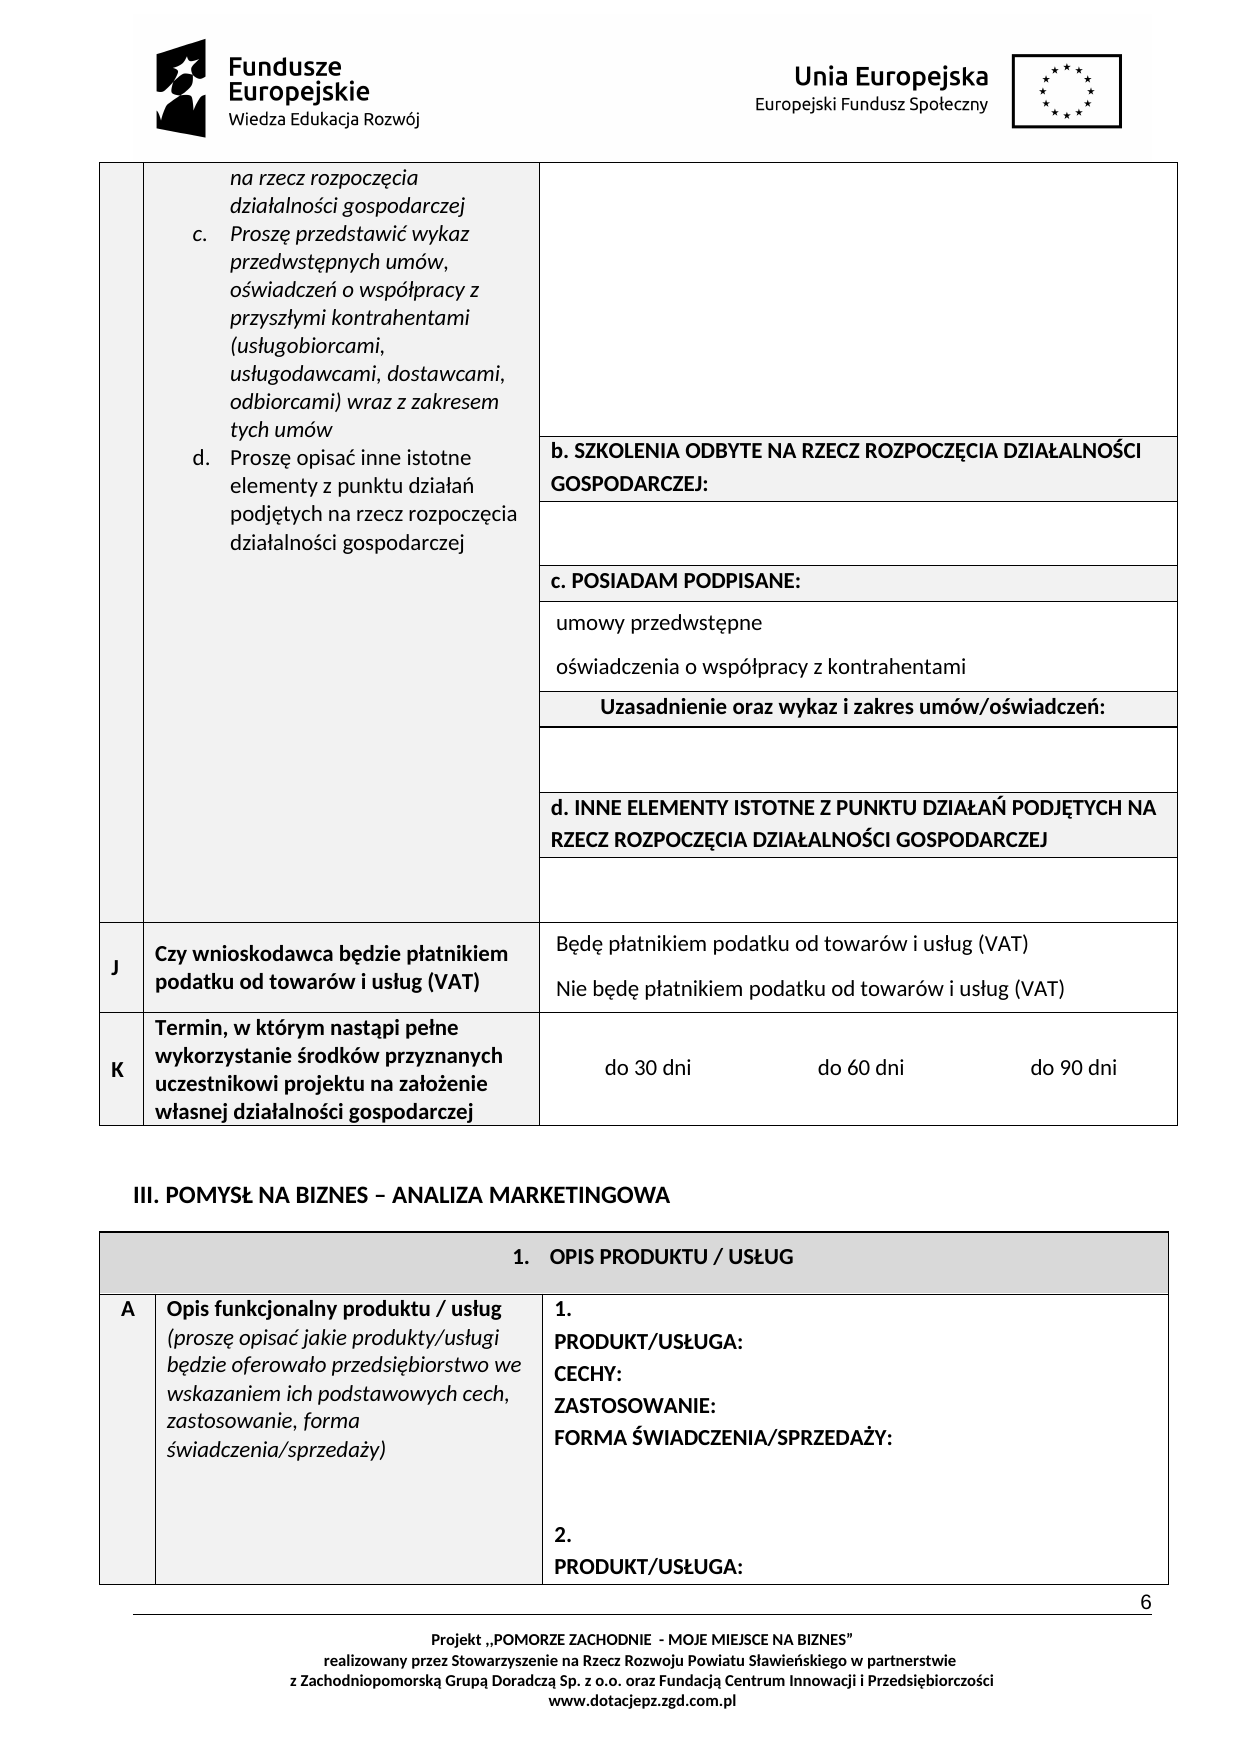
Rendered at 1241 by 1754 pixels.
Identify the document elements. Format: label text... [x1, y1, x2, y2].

subtitle III. POMYSŁ NA BIZNES – ANALIZA MARKETINGOWA [133, 1179, 1152, 1210]
table_cell 1. PRODUKT/USŁUGA: CECHY: ZASTOSOWANIE: FORMA ŚWIADCZENIA/SPRZEDAŻY: 2. PRODUKT/USŁUGA: [543, 1295, 1168, 1584]
table_cell [540, 502, 1177, 565]
table_cell Opis funkcjonalny produktu / usług (proszę opisać jakie produkty/usługi będzie oferowało przedsiębiorstwo we wskazaniem ich podstawowych cech, zastosowanie, forma świadczenia/sprzedaży) [156, 1295, 542, 1584]
table_cell Uzasadnienie oraz wykaz i zakres umów/oświadczeń: [540, 692, 1177, 726]
table_cell d. INNE ELEMENTY ISTOTNE Z PUNKTU DZIAŁAŃ PODJĘTYCH NA RZECZ ROZPOCZĘCIA DZIAŁALNOŚCI GOSPODARCZEJ [540, 793, 1177, 857]
table_cell [540, 163, 1177, 436]
table_cell do 30 dni [540, 1013, 752, 1125]
table_cell J [100, 923, 143, 1012]
table_cell [540, 728, 1177, 792]
table_cell c. POSIADAM PODPISANE: [540, 566, 1177, 601]
table_cell Będę płatnikiem podatku od towarów i usług (VAT) Nie będę płatnikiem podatku od towarów i usług (VAT) [540, 923, 1177, 1012]
table_cell b. SZKOLENIA ODBYTE NA RZECZ ROZPOCZĘCIA DZIAŁALNOŚCI GOSPODARCZEJ: [540, 437, 1177, 501]
table_cell do 60 dni [752, 1013, 965, 1125]
table_cell Czy wnioskodawca będzie płatnikiem podatku od towarów i usług (VAT) [144, 923, 539, 1012]
table_cell umowy przedwstępne oświadczenia o współpracy z kontrahentami [540, 602, 1177, 691]
table_cell do 90 dni [965, 1013, 1177, 1125]
table_cell Termin, w którym nastąpi pełne wykorzystanie środków przyznanych uczestnikowi projektu na założenie własnej działalności gospodarczej [144, 1013, 539, 1125]
table_cell [540, 858, 1177, 922]
table_cell [100, 163, 143, 922]
table_header OPIS PRODUKTU / USŁUG [100, 1233, 1168, 1293]
table_cell A [100, 1295, 155, 1584]
table_cell na rzecz rozpoczęcia działalności gospodarczej Proszę przedstawić wykaz przedwstępnych umów, oświadczeń o współpracy z przyszłymi kontrahentami (usługobiorcami, usługodawcami, dostawcami, odbiorcami) wraz z zakresem tych umów Proszę opisać inne istotne elementy z punktu działań podjętych na rzecz rozpoczęcia działalności gospodarczej [144, 163, 539, 922]
table_cell K [100, 1013, 143, 1125]
